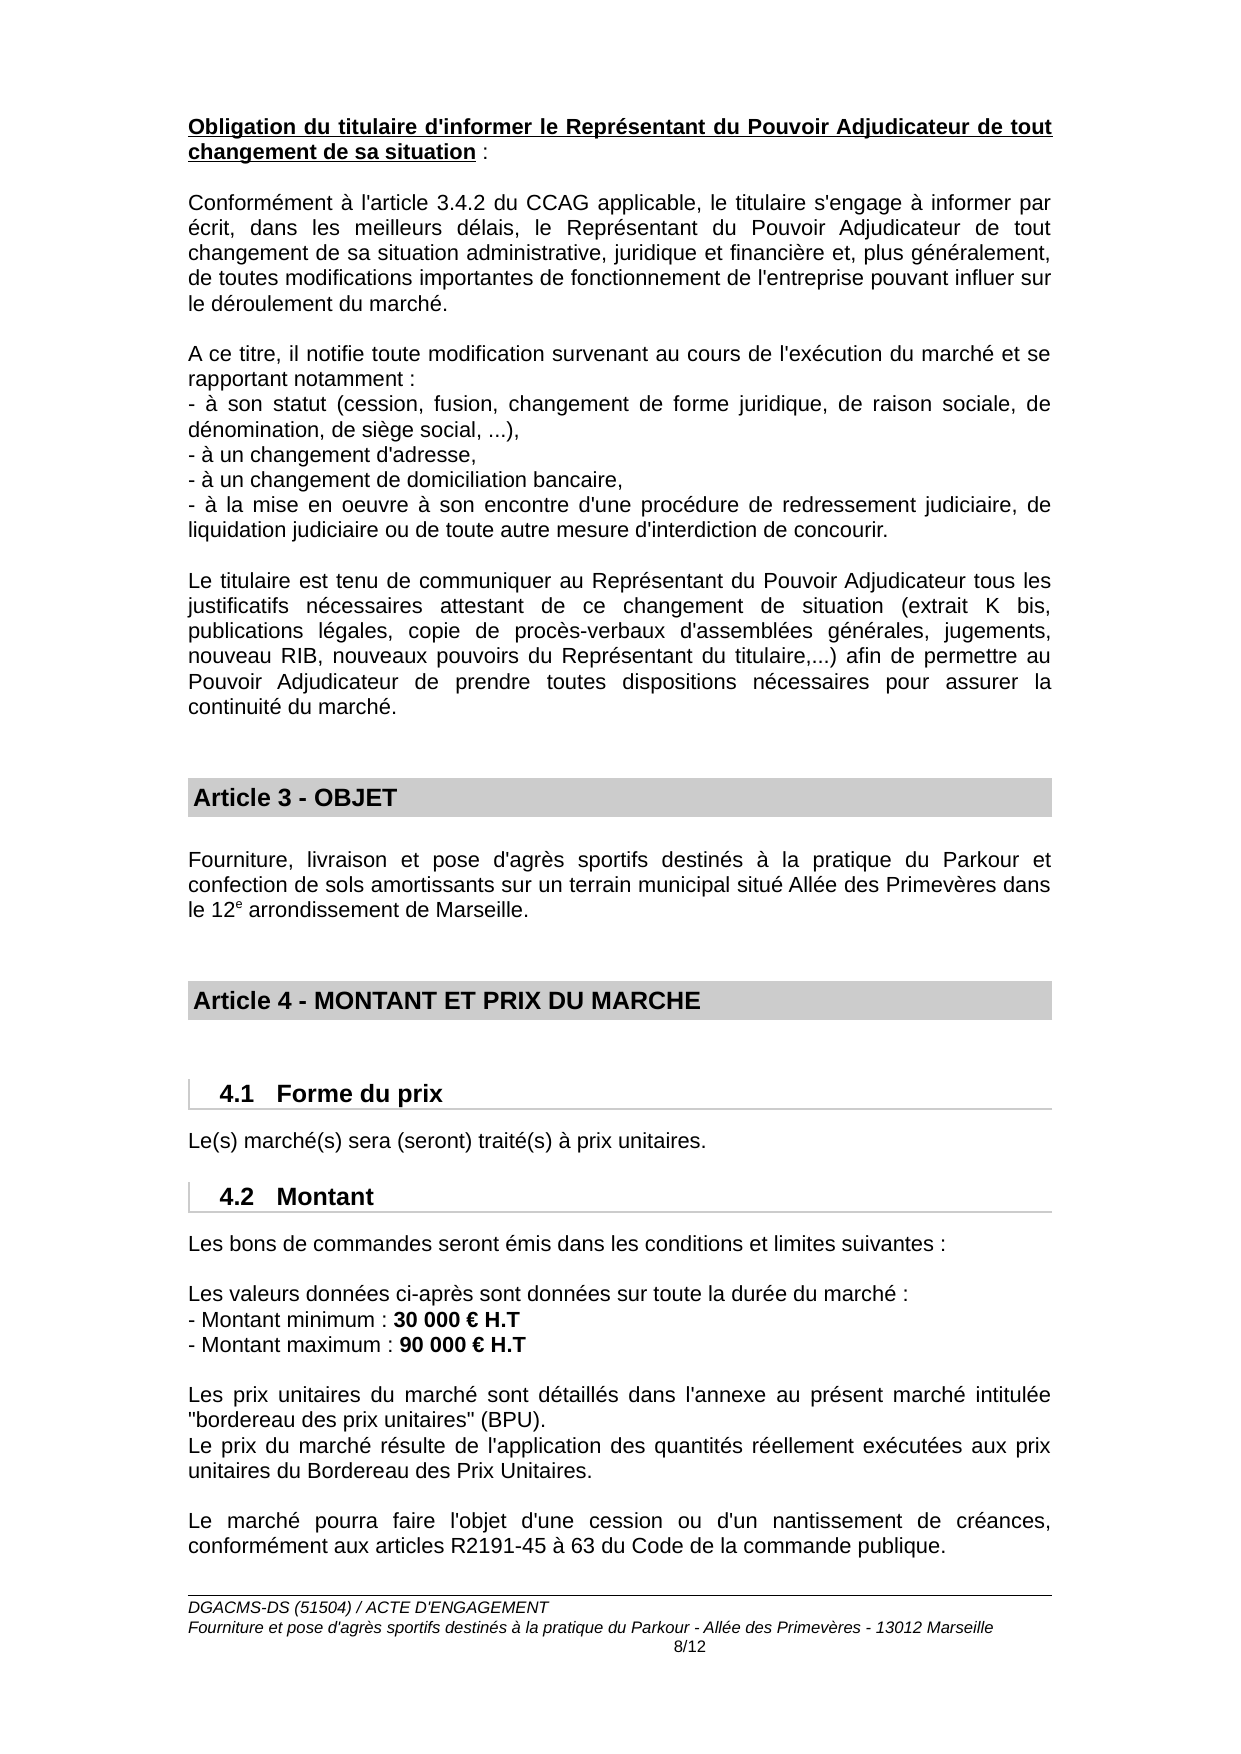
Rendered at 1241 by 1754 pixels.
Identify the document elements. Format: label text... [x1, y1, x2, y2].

text Le prix du marché résulte de l'application des quantités réellement exécutées aux prix unitaires du Bordereau des Prix Unitaires. [188, 1432, 1052, 1483]
subtitle MONTANT ET PRIX DU MARCHE [190, 983, 1050, 1018]
text changement de sa situation : [188, 137, 1052, 164]
text Les valeurs données ci-après sont données sur toute la durée du marché : [188, 1281, 1052, 1306]
subtitle Montant [190, 1182, 1052, 1211]
text A ce titre, il notifie toute modification survenant au cours de l'exécution du marché et se rapportant notamment : [188, 341, 1052, 391]
subtitle Forme du prix [190, 1079, 1052, 1108]
text - à son statut (cession, fusion, changement de forme juridique, de raison sociale, de dénomination, de siège social, ...), [188, 391, 1052, 442]
text - à un changement d'adresse, [188, 442, 1052, 467]
text Les bons de commandes seront émis dans les conditions et limites suivantes : [188, 1231, 1052, 1256]
text - Montant minimum : 30 000 € H.T [188, 1306, 1052, 1332]
subtitle OBJET [190, 780, 1050, 815]
text - Montant maximum : 90 000 € H.T [188, 1332, 1052, 1357]
text Obligation du titulaire d'informer le Représentant du Pouvoir Adjudicateur de tout [188, 114, 1052, 136]
text Le(s) marché(s) sera (seront) traité(s) à prix unitaires. [188, 1128, 1052, 1153]
text Le marché pourra faire l'objet d'une cession ou d'un nantissement de créances, conformément aux articles R2191-45 à 63 du Code de la commande publique. [188, 1508, 1052, 1558]
text - à la mise en oeuvre à son encontre d'une procédure de redressement judiciaire, de liquidation judiciaire ou de toute autre mesure d'interdiction de concourir. [188, 492, 1052, 542]
text Les prix unitaires du marché sont détaillés dans l'annexe au présent marché intitulée "bordereau des prix unitaires" (BPU). [188, 1382, 1052, 1432]
text Le titulaire est tenu de communiquer au Représentant du Pouvoir Adjudicateur tous les justificatifs nécessaires attestant de ce changement de situation (extrait K bis, publications légales, copie de procès-verbaux d'assemblées générales, jugements, nouveau RIB, nouveaux pouvoirs du Représentant du titulaire,...) afin de permettre au Pouvoir Adjudicateur de prendre toutes dispositions nécessaires pour assurer la continuité du marché. [188, 568, 1052, 719]
text Fourniture, livraison et pose d'agrès sportifs destinés à la pratique du Parkour et confection de sols amortissants sur un terrain municipal situé Allée des Primevères dans le 12e arrondissement de Marseille. [188, 846, 1052, 922]
text - à un changement de domiciliation bancaire, [188, 467, 1052, 492]
text Conformément à l'article 3.4.2 du CCAG applicable, le titulaire s'engage à informer par écrit, dans les meilleurs délais, le Représentant du Pouvoir Adjudicateur de tout changement de sa situation administrative, juridique et financière et, plus généralement, de toutes modifications importantes de fonctionnement de l'entreprise pouvant influer sur le déroulement du marché. [188, 189, 1052, 316]
